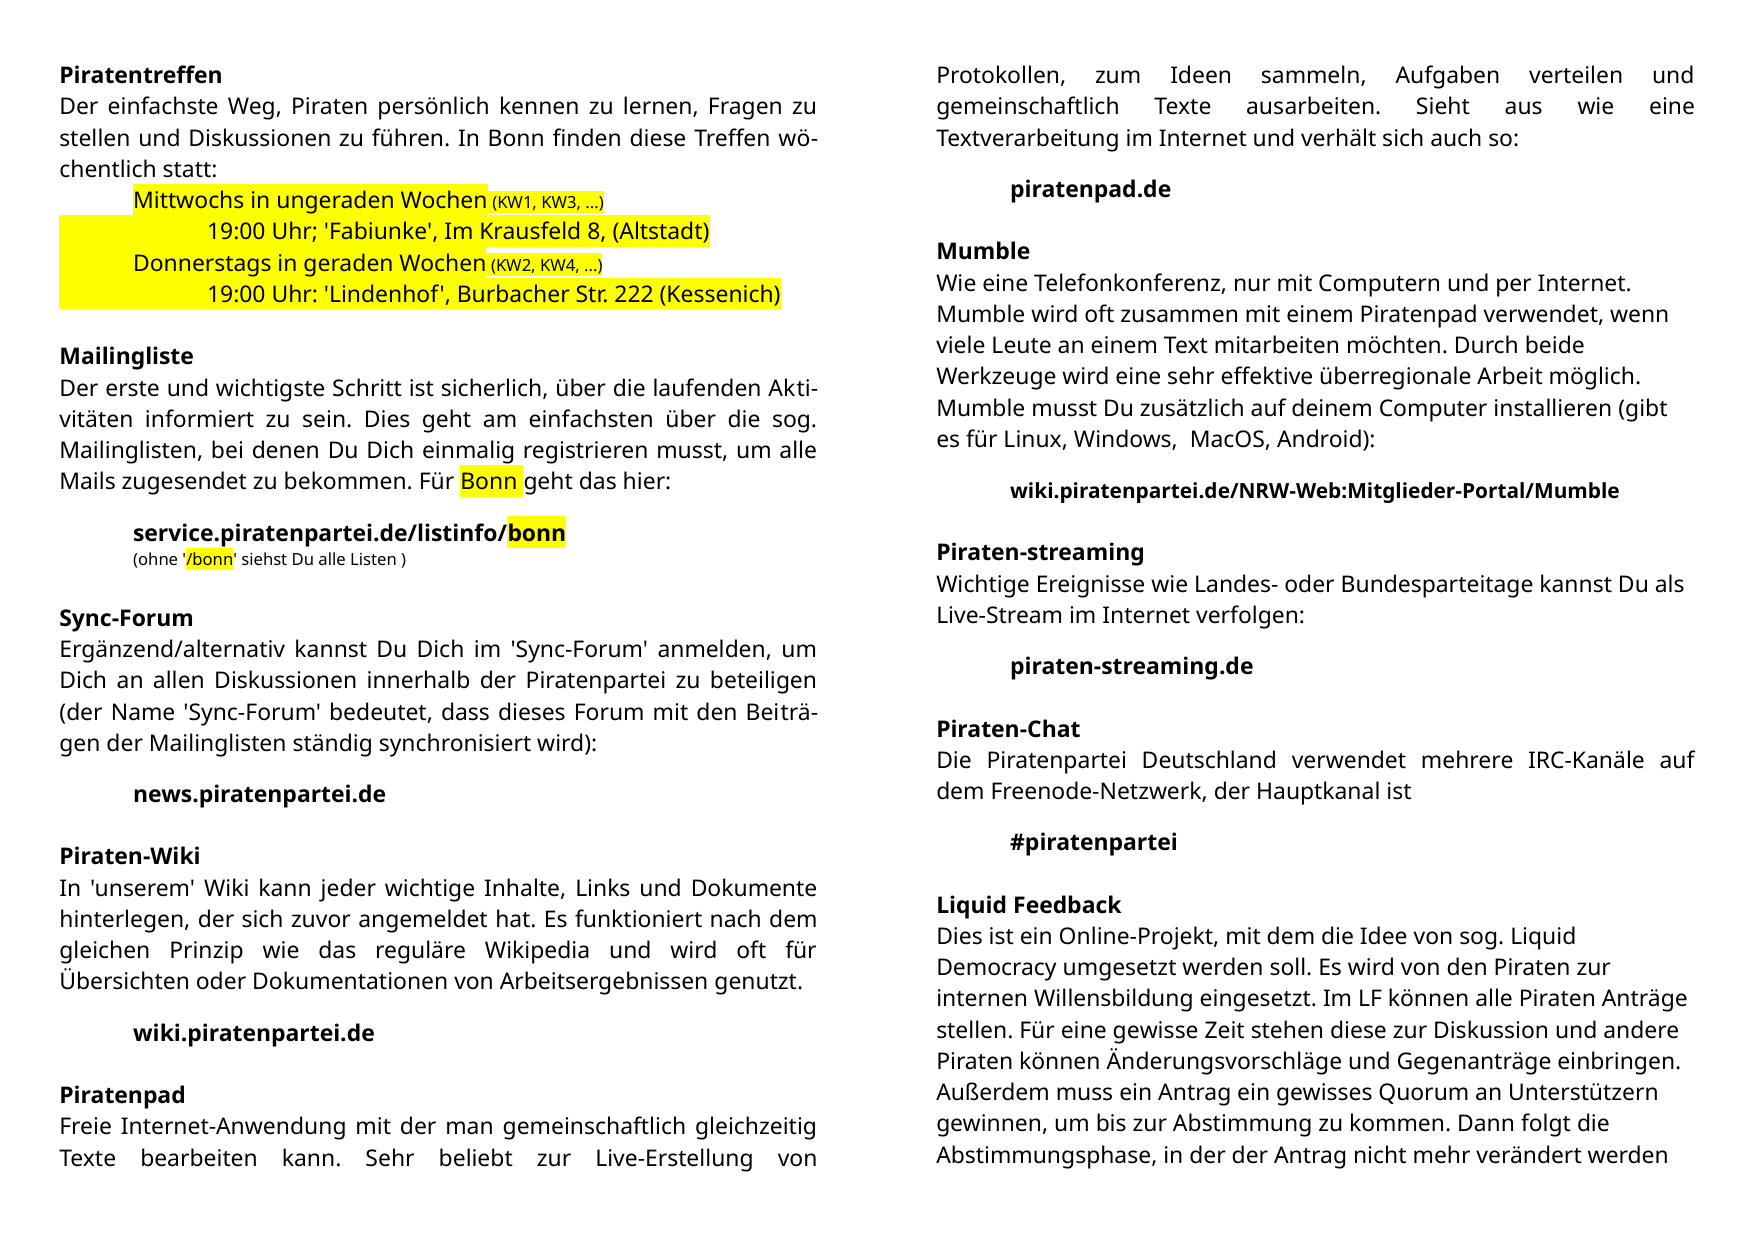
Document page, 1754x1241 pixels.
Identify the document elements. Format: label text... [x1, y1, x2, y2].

text Piratenpad [59, 1079, 818, 1110]
text Ergänzend/alternativ kannst Du Dich im 'Sync-Forum' anmelden, um Dich an allen Diskussionen innerhalb der Piratenpartei zu beteiligen (der Name 'Sync-Forum' bedeutet, dass dieses Forum mit den Bei­trä­gen der Mailinglisten ständig synchronisiert wird): [59, 633, 818, 758]
text Mittwochs in ungeraden Wochen (KW1, KW3, ...) [59, 184, 818, 215]
text Liquid Feedback [936, 889, 1695, 920]
text service.piratenpartei.de/listinfo/bonn [59, 516, 818, 548]
text (ohne '/bonn' siehst Du alle Listen ) [59, 548, 818, 570]
text Donnerstags in geraden Wochen (KW2, KW4, ...) [59, 247, 818, 278]
text Piraten-Chat [936, 712, 1695, 744]
text Piraten-streaming [936, 536, 1695, 568]
text piratenpad.de [936, 173, 1695, 204]
text Mumble [936, 235, 1695, 266]
text Freie Internet-Anwendung mit der man gemeinschaftlich gleichzeitig Texte bearbeiten kann. Sehr beliebt zur Live-Erstellung von [59, 1110, 818, 1173]
text 19:00 Uhr; 'Fabiunke', Im Krausfeld 8, (Altstadt) [59, 215, 818, 247]
text Wie eine Telefonkonferenz, nur mit Computern und per Internet. Mumble wird oft zusammen mit einem Piratenpad verwendet, wenn viele Leute an einem Text mitarbeiten möchten. Durch beide Werkzeuge wird eine sehr effektive überregionale Arbeit möglich. Mumble musst Du zusätzlich auf deinem Computer installieren (gibt es für Linux, Windows, MacOS, Android): [936, 266, 1695, 454]
text Protokollen, zum Ideen sammeln, Aufgaben verteilen und gemeinschaftlich Texte aus­arbeiten. Sieht aus wie eine Textverarbeitung im Internet und verhält sich auch so: [936, 59, 1695, 153]
text piraten-streaming.de [936, 650, 1695, 681]
text Wichtige Ereignisse wie Landes- oder Bundesparteitage kannst Du als Live-Stream im Internet verfolgen: [936, 568, 1695, 630]
text Piraten-Wiki [59, 840, 818, 872]
text Piratentreffen [59, 59, 818, 90]
text Die Piratenpartei Deutschland verwendet mehrere IRC-Kanäle auf dem Freenode-Netzwerk, der Hauptkanal ist [936, 744, 1695, 806]
text wiki.piratenpartei.de/NRW-Web:Mitglieder-Portal/Mumble [936, 474, 1695, 505]
text Der erste und wichtigste Schritt ist sicherlich, über die laufenden Ak­ti­vi­tä­ten informiert zu sein. Dies geht am einfachsten über die sog. Mailing­listen, bei denen Du Dich einmalig registrieren musst, um alle Mails zu­ge­sen­det zu bekommen. Für Bonn geht das hier: [59, 372, 818, 497]
text wiki.piratenpartei.de [59, 1016, 818, 1048]
text Der einfachste Weg, Piraten persönlich kennen zu lernen, Fragen zu stel­len und Diskussionen zu führen. In Bonn finden diese Treffen wö­chent­lich statt: [59, 90, 818, 184]
text Mailingliste [59, 340, 818, 372]
text Dies ist ein Online-Projekt, mit dem die Idee von sog. Liquid Democracy um­gesetzt werden soll. Es wird von den Piraten zur internen Wil­lens­bil­dung eingesetzt. Im LF können alle Piraten Anträge stellen. Für eine ge­wis­se Zeit stehen diese zur Diskussion und andere Piraten können Än­de­rungs­vorschläge und Gegenanträge einbringen. Außerdem muss ein An­trag ein gewisses Quorum an Unterstützern gewinnen, um bis zur Ab­stim­mung zu kommen. Dann folgt die Abstimmungsphase, in der der Antrag nicht mehr verändert werden [936, 920, 1695, 1170]
text 19:00 Uhr: 'Lindenhof', Burbacher Str. 222 (Kessenich) [59, 278, 818, 309]
text Sync-Forum [59, 602, 818, 633]
text news.piratenpartei.de [59, 778, 818, 809]
text #piratenpartei [936, 826, 1695, 857]
text In 'unserem' Wiki kann jeder wichtige Inhalte, Links und Dokumente hin­ter­le­gen, der sich zuvor angemeldet hat. Es funktioniert nach dem glei­chen Prin­zip wie das reguläre Wikipedia und wird oft für Übersichten oder Do­ku­men­tationen von Arbeitsergebnissen genutzt. [59, 872, 818, 997]
